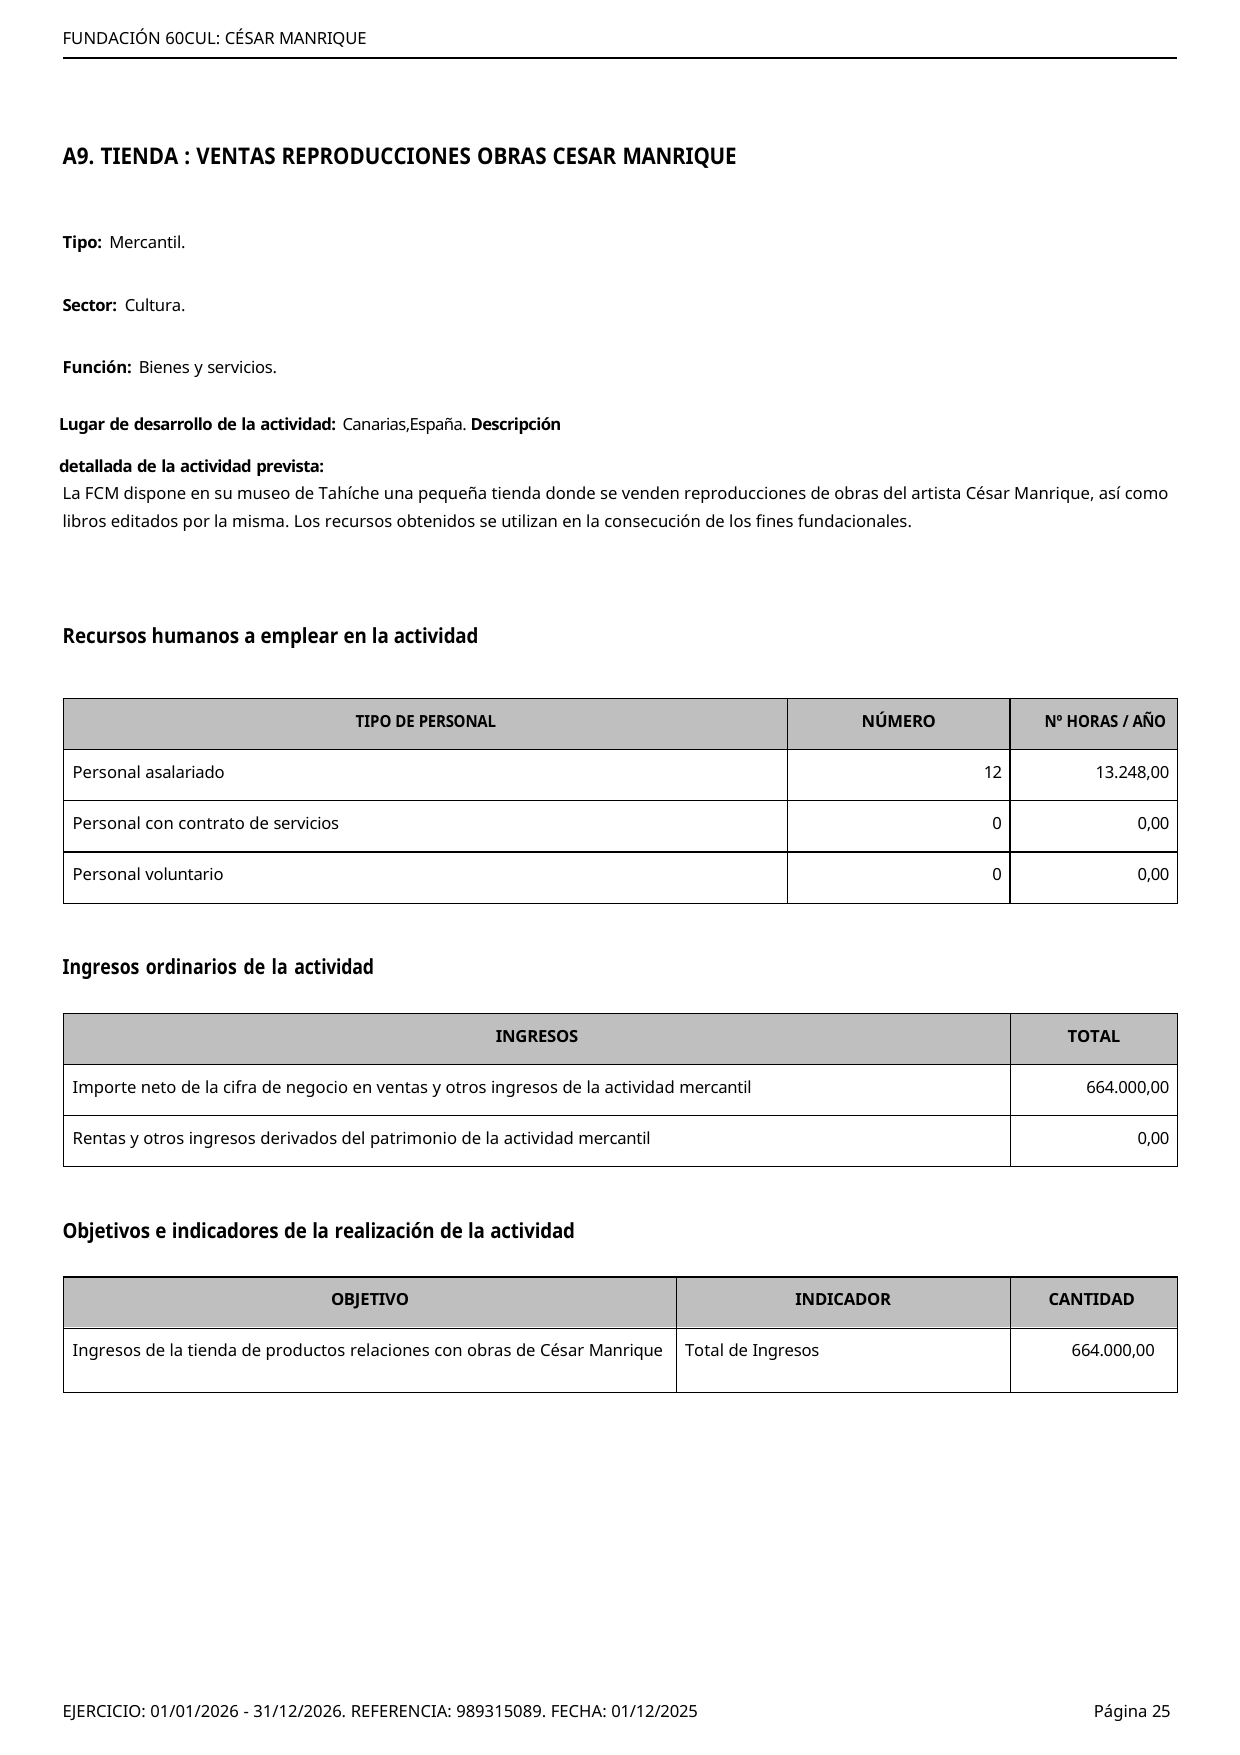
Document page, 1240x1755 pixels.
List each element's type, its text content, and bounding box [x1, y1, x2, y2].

table_cell 13.248,00 [1011, 750, 1177, 800]
table_cell 0,00 [1011, 1116, 1177, 1166]
table_header INDICADOR [677, 1278, 1010, 1327]
text Tipo: Mercantil. [62, 231, 203, 253]
table_cell 664.000,00 [1011, 1329, 1177, 1392]
table_cell 664.000,00 [1011, 1065, 1177, 1115]
table_header TIPO DE PERSONAL [64, 699, 787, 749]
table_header Nº HORAS / AÑO [1011, 699, 1177, 749]
table_cell Total de Ingresos [677, 1329, 1010, 1392]
table_cell Personal asalariado [64, 750, 787, 800]
text Función: Bienes y servicios. [62, 357, 1181, 377]
table_cell 0,00 [1011, 801, 1177, 851]
table_cell Importe neto de la cifra de negocio en ventas y otros ingresos de la actividad mercantil [64, 1065, 1010, 1115]
text Objetivos e indicadores de la realización de la actividad [62, 1216, 1181, 1244]
text Sector: Cultura. [62, 294, 203, 316]
table_cell 0,00 [1011, 853, 1177, 902]
table_cell Rentas y otros ingresos derivados del patrimonio de la actividad mercantil [64, 1116, 1010, 1166]
table_header INGRESOS [64, 1014, 1010, 1064]
table_cell Ingresos de la tienda de productos relaciones con obras de César Manrique [64, 1329, 676, 1392]
table_header OBJETIVO [64, 1278, 676, 1327]
subtitle A9. TIENDA : VENTAS REPRODUCCIONES OBRAS CESAR MANRIQUE [62, 140, 1181, 171]
table_header NÚMERO [788, 699, 1009, 749]
text Ingresos ordinarios de la actividad [62, 952, 1181, 981]
table_cell Personal con contrato de servicios [64, 801, 787, 851]
table_cell 12 [788, 750, 1009, 800]
table_cell 0 [788, 853, 1009, 902]
table_header TOTAL [1011, 1014, 1177, 1064]
text Recursos humanos a emplear en la actividad [62, 621, 1181, 649]
subtitle Lugar de desarrollo de la actividad: Canarias,España. Descripción detallada de la actividad prevista: [59, 394, 613, 477]
table_header CANTIDAD [1011, 1278, 1177, 1327]
table_cell 0 [788, 801, 1009, 851]
text La FCM dispone en su museo de Tahíche una pequeña tienda donde se venden reproducciones de obras del artista César Manrique, así como libros editados por la misma. Los recursos obtenidos se utilizan en la consecución de los fines fundacionales. [62, 482, 1181, 532]
table_cell Personal voluntario [64, 853, 787, 902]
